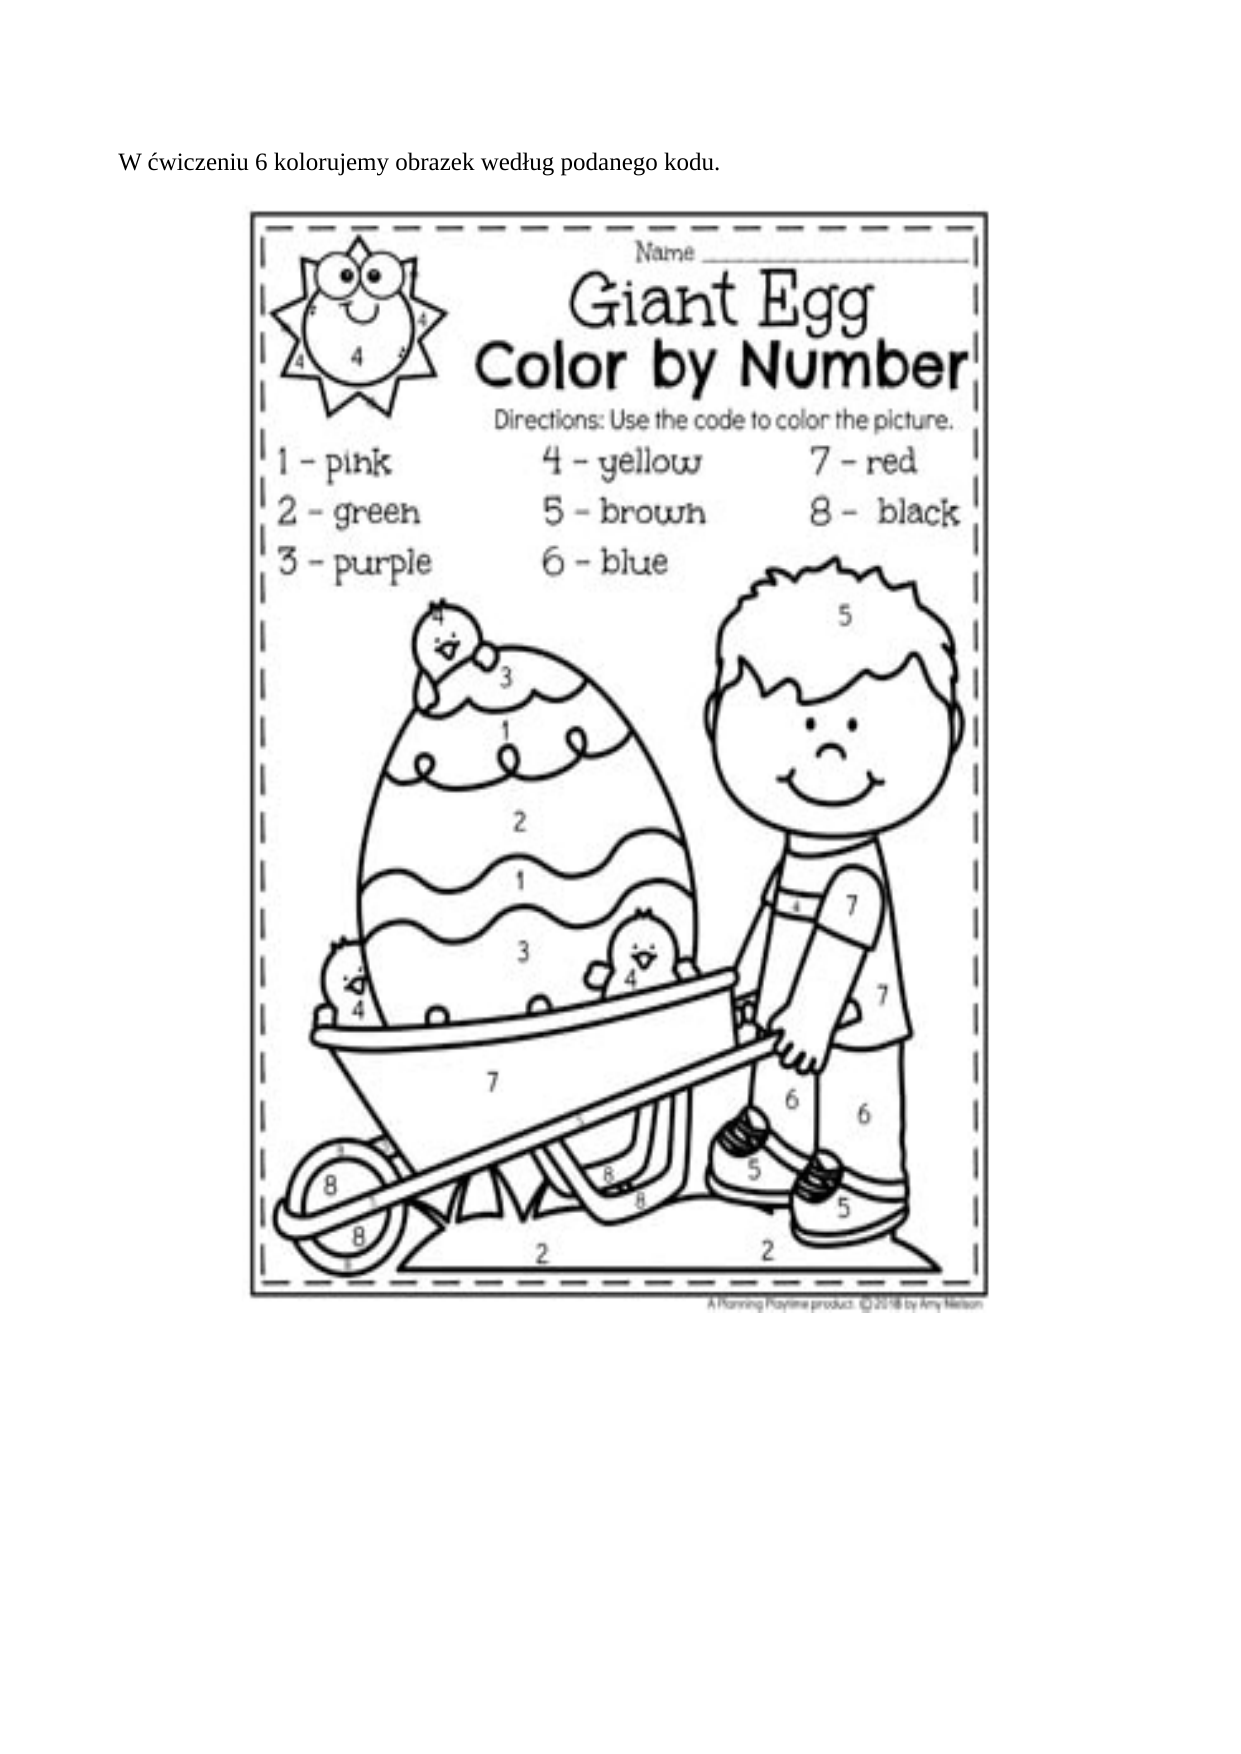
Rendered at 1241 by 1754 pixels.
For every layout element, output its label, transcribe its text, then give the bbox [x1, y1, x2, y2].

text W ćwiczeniu 6 kolorujemy obrazek według podanego kodu. [118, 147, 1122, 176]
